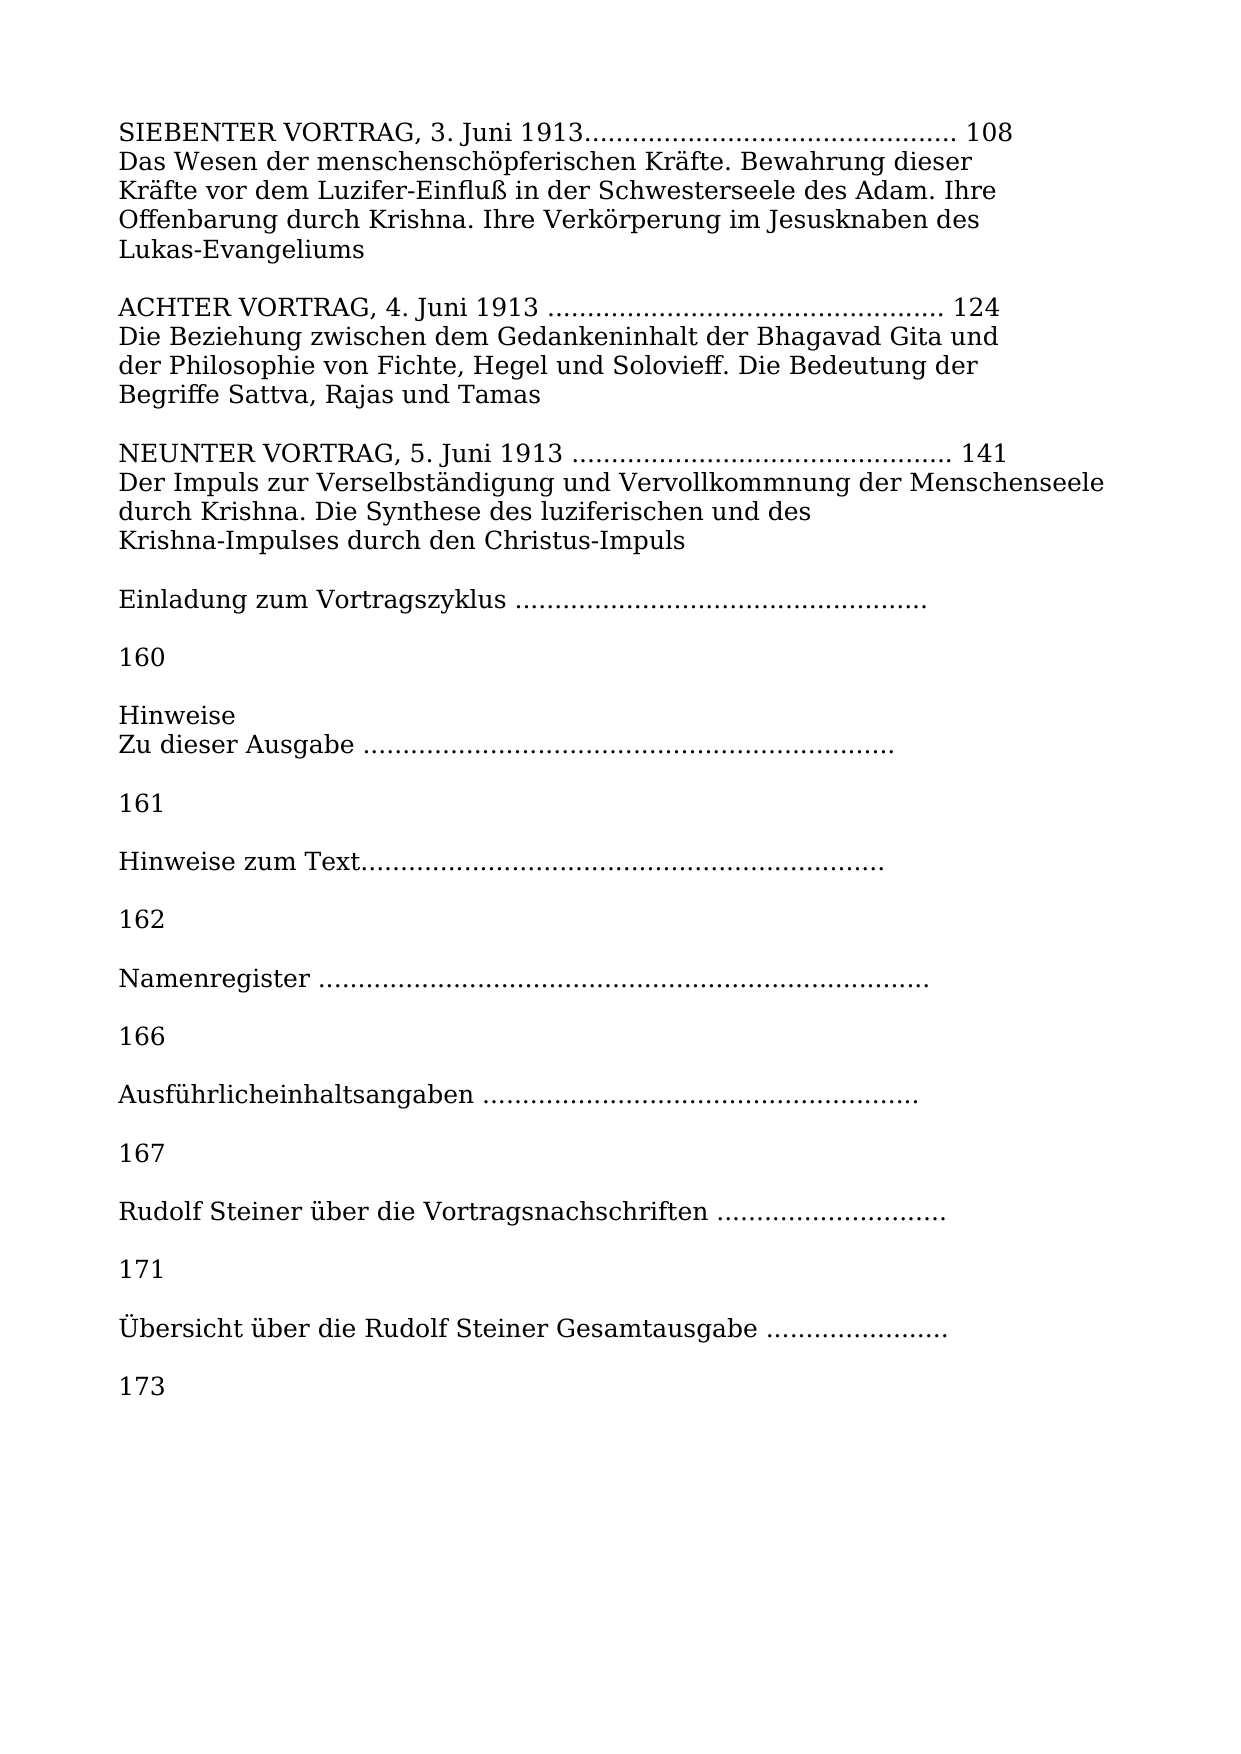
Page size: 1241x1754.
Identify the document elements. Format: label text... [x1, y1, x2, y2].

text Hinweise zum Text.................................................................. [118, 847, 1122, 876]
text 161 [118, 789, 1122, 818]
text Zu dieser Ausgabe ................................................................... [118, 731, 1122, 760]
text Das Wesen der menschenschöpferischen Kräfte. Bewahrung dieser [118, 147, 1122, 176]
text Rudolf Steiner über die Vortragsnachschriften ............................. [118, 1197, 1122, 1226]
text der Philosophie von Fichte, Hegel und Solovieff. Die Bedeutung der [118, 351, 1122, 381]
text Lukas-Evangeliums [118, 235, 1122, 264]
text Die Beziehung zwischen dem Gedankeninhalt der Bhagavad Gita und [118, 322, 1122, 351]
text Der Impuls zur Verselbständigung und Vervollkommnung der Menschenseele durch Krishna. Die Synthese des luziferischen und des [118, 468, 1122, 526]
text NEUNTER VORTRAG, 5. Juni 1913 ................................................ 141 [118, 439, 1122, 468]
text Einladung zum Vortragszyklus .................................................... [118, 585, 1122, 614]
text Ausführlicheinhaltsangaben ....................................................... [118, 1081, 1122, 1110]
text Krishna-Impulses durch den Christus-Impuls [118, 526, 1122, 556]
text Namenregister ............................................................................. [118, 964, 1122, 993]
text Übersicht über die Rudolf Steiner Gesamtausgabe ....................... [118, 1314, 1122, 1343]
text Offenbarung durch Krishna. Ihre Verkörperung im Jesusknaben des [118, 206, 1122, 235]
text SIEBENTER VORTRAG, 3. Juni 1913............................................... 108 [118, 118, 1122, 147]
text ACHTER VORTRAG, 4. Juni 1913 .................................................. 124 [118, 293, 1122, 322]
text 160 [118, 643, 1122, 672]
text 162 [118, 906, 1122, 935]
text 167 [118, 1139, 1122, 1168]
text Hinweise [118, 701, 1122, 731]
text Kräfte vor dem Luzifer-Einfluß in der Schwesterseele des Adam. Ihre [118, 176, 1122, 206]
text Begriffe Sattva, Rajas und Tamas [118, 381, 1122, 410]
text 173 [118, 1372, 1122, 1401]
text 166 [118, 1022, 1122, 1051]
text 171 [118, 1256, 1122, 1285]
